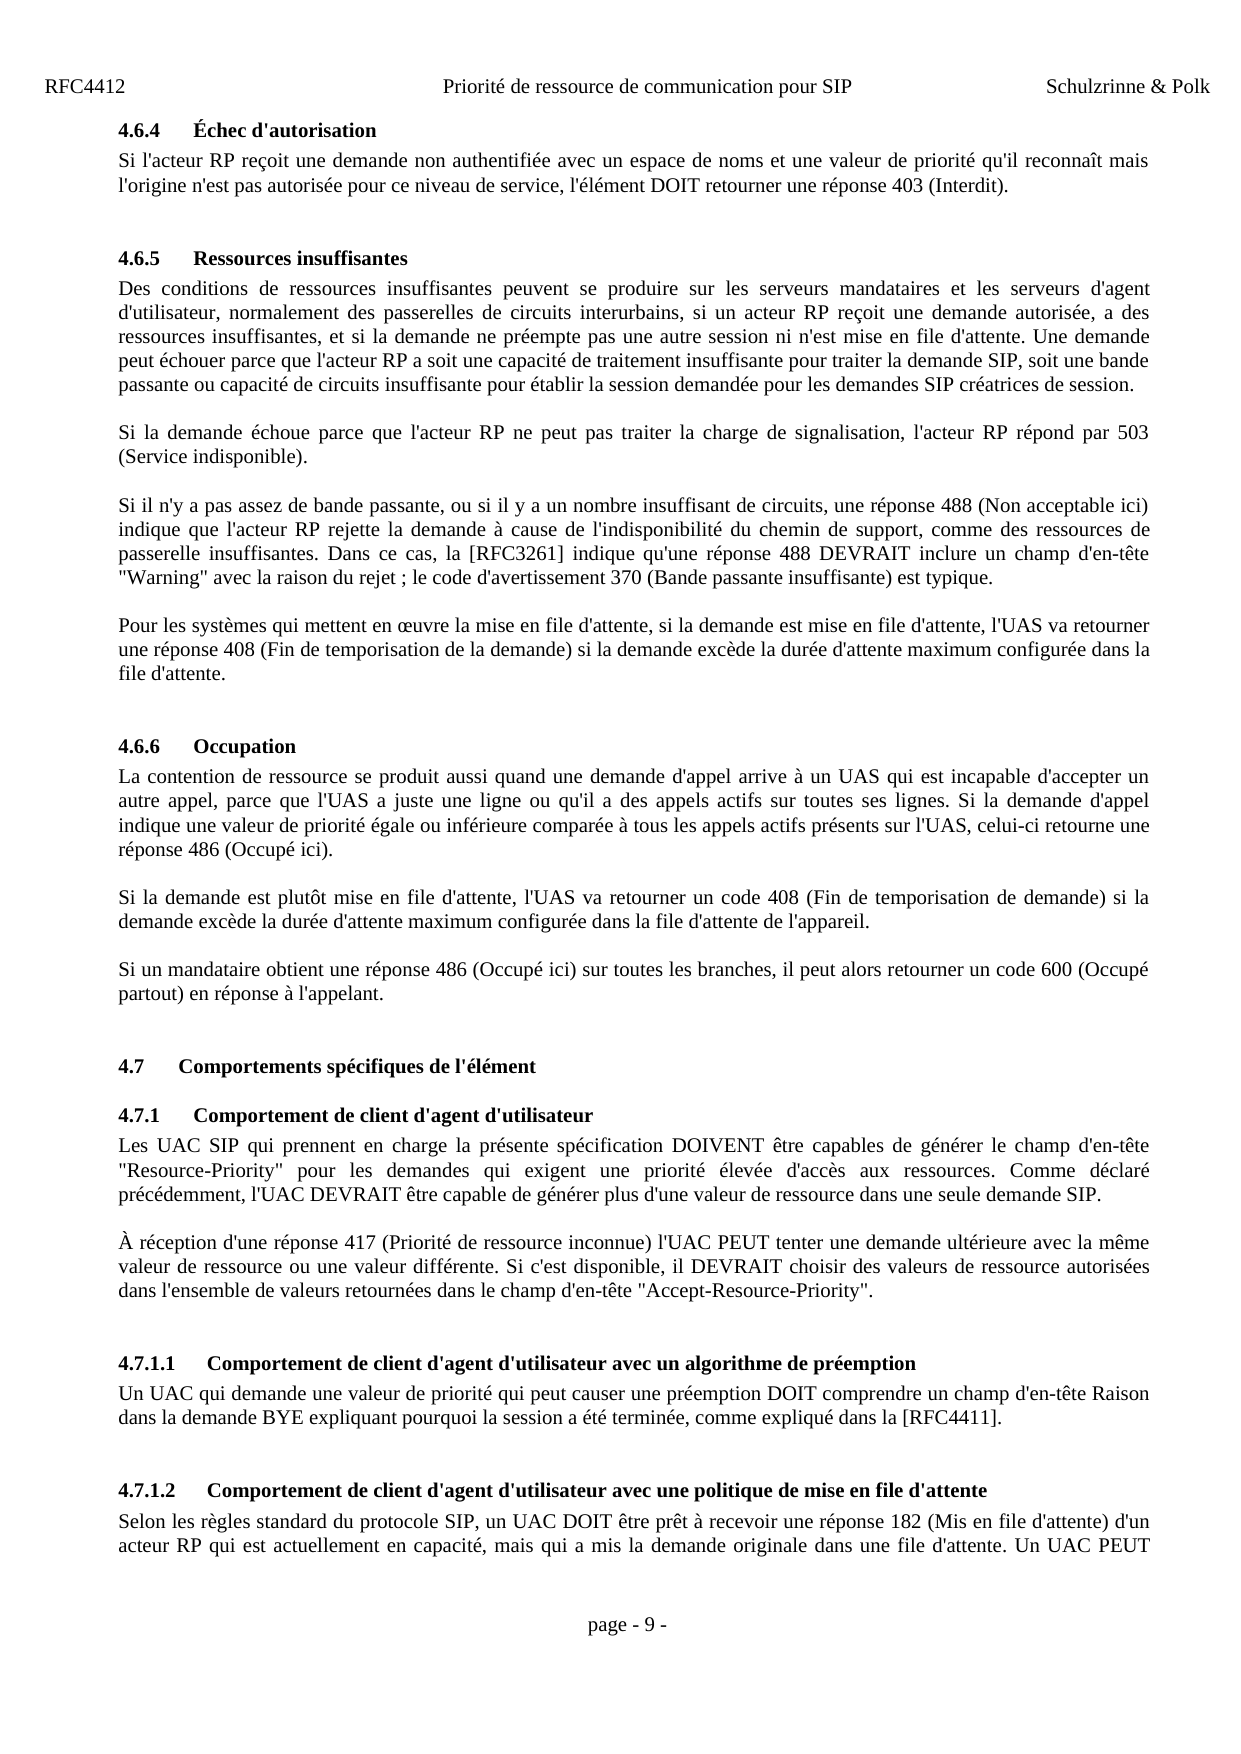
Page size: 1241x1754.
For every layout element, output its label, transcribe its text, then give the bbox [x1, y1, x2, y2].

text Des conditions de ressources insuffisantes peuvent se produire sur les serveurs mandataires et les serveurs d'agent d'utilisateur, normalement des passerelles de circuits interurbains, si un acteur RP reçoit une demande autorisée, a des ressources insuffisantes, et si la demande ne préempte pas une autre session ni n'est mise en file d'attente. Une demande peut échouer parce que l'acteur RP a soit une capacité de traitement insuffisante pour traiter la demande SIP, soit une bande passante ou capacité de circuits insuffisante pour établir la session demandée pour les demandes SIP créatrices de session. [118, 276, 1152, 396]
subtitle 4.7.1.1 Comportement de client d'agent d'utilisateur avec un algorithme de préemption [118, 1351, 1152, 1375]
text Si il n'y a pas assez de bande passante, ou si il y a un nombre insuffisant de circuits, une réponse 488 (Non acceptable ici) indique que l'acteur RP rejette la demande à cause de l'indisponibilité du chemin de support, comme des ressources de passerelle insuffisantes. Dans ce cas, la [RFC3261] indique qu'une réponse 488 DEVRAIT inclure un champ d'en-tête "Warning" avec la raison du rejet ; le code d'avertissement 370 (Bande passante insuffisante) est typique. [118, 492, 1152, 589]
text Pour les systèmes qui mettent en œuvre la mise en file d'attente, si la demande est mise en file d'attente, l'UAS va retourner une réponse 408 (Fin de temporisation de la demande) si la demande excède la durée d'attente maximum configurée dans la file d'attente. [118, 613, 1152, 685]
subtitle 4.6.5 Ressources insuffisantes [118, 246, 1152, 270]
text À réception d'une réponse 417 (Priorité de ressource inconnue) l'UAC PEUT tenter une demande ultérieure avec la même valeur de ressource ou une valeur différente. Si c'est disponible, il DEVRAIT choisir des valeurs de ressource autorisées dans l'ensemble de valeurs retournées dans le champ d'en-tête "Accept-Resource-Priority". [118, 1230, 1152, 1302]
subtitle 4.7.1.2 Comportement de client d'agent d'utilisateur avec une politique de mise en file d'attente [118, 1478, 1152, 1502]
text Selon les règles standard du protocole SIP, un UAC DOIT être prêt à recevoir une réponse 182 (Mis en file d'attente) d'un acteur RP qui est actuellement en capacité, mais qui a mis la demande originale dans une file d'attente. Un UAC PEUT [118, 1509, 1152, 1557]
subtitle 4.7 Comportements spécifiques de l'élément [118, 1054, 1152, 1078]
text La contention de ressource se produit aussi quand une demande d'appel arrive à un UAS qui est incapable d'accepter un autre appel, parce que l'UAS a juste une ligne ou qu'il a des appels actifs sur toutes ses lignes. Si la demande d'appel indique une valeur de priorité égale ou inférieure comparée à tous les appels actifs présents sur l'UAS, celui-ci retourne une réponse 486 (Occupé ici). [118, 764, 1152, 861]
text Si l'acteur RP reçoit une demande non authentifiée avec un espace de noms et une valeur de priorité qu'il reconnaît mais l'origine n'est pas autorisée pour ce niveau de service, l'élément DOIT retourner une réponse 403 (Interdit). [118, 148, 1152, 197]
text Si la demande échoue parce que l'acteur RP ne peut pas traiter la charge de signalisation, l'acteur RP répond par 503 (Service indisponible). [118, 420, 1152, 468]
text Les UAC SIP qui prennent en charge la présente spécification DOIVENT être capables de générer le champ d'en-tête "Resource-Priority" pour les demandes qui exigent une priorité élevée d'accès aux ressources. Comme déclaré précédemment, l'UAC DEVRAIT être capable de générer plus d'une valeur de ressource dans une seule demande SIP. [118, 1133, 1152, 1206]
subtitle 4.6.4 Échec d'autorisation [118, 118, 1152, 142]
text Un UAC qui demande une valeur de priorité qui peut causer une préemption DOIT comprendre un champ d'en-tête Raison dans la demande BYE expliquant pourquoi la session a été terminée, comme expliqué dans la [RFC4411]. [118, 1381, 1152, 1429]
subtitle 4.6.6 Occupation [118, 734, 1152, 758]
text Si un mandataire obtient une réponse 486 (Occupé ici) sur toutes les branches, il peut alors retourner un code 600 (Occupé partout) en réponse à l'appelant. [118, 957, 1152, 1005]
subtitle 4.7.1 Comportement de client d'agent d'utilisateur [118, 1103, 1152, 1127]
text Si la demande est plutôt mise en file d'attente, l'UAS va retourner un code 408 (Fin de temporisation de demande) si la demande excède la durée d'attente maximum configurée dans la file d'attente de l'appareil. [118, 885, 1152, 933]
